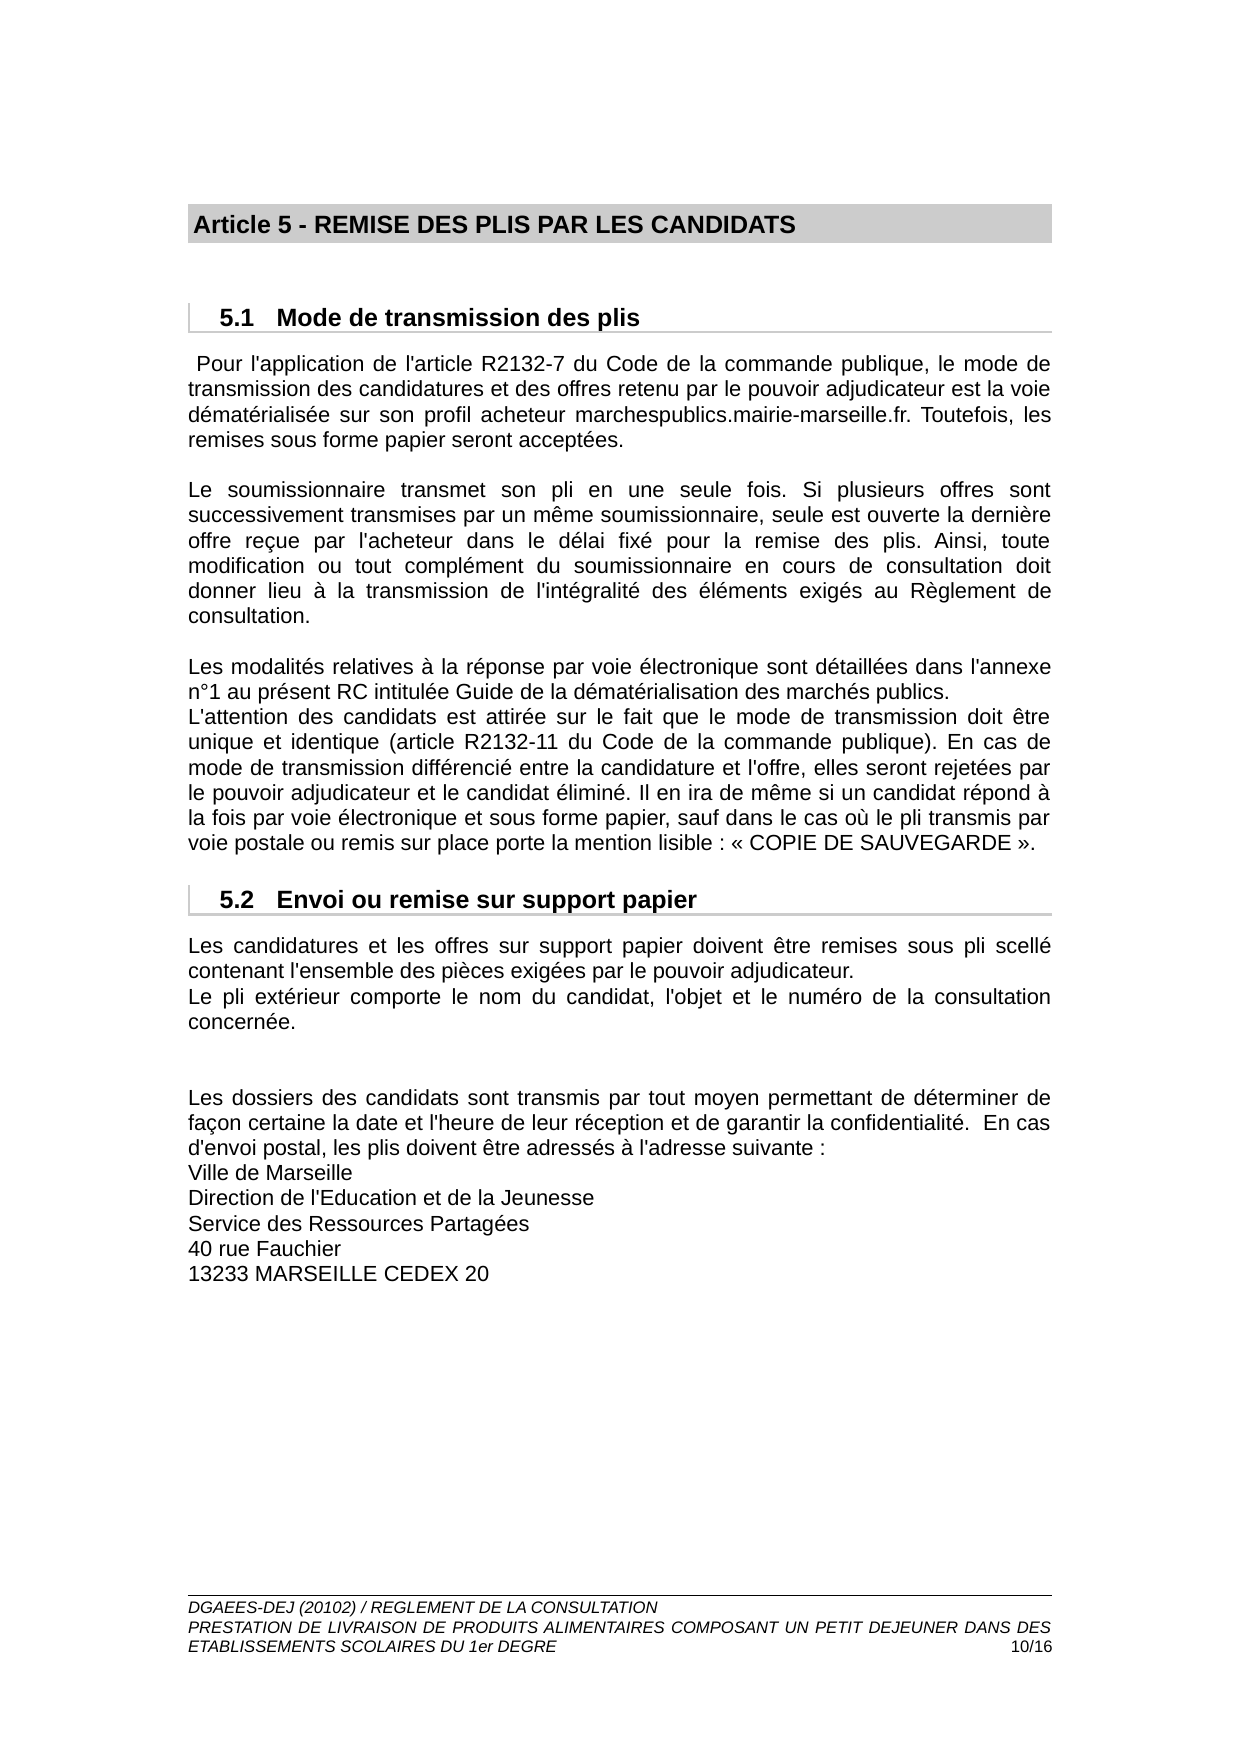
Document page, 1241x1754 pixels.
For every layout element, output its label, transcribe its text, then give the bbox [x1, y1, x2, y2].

text Direction de l'Education et de la Jeunesse [188, 1185, 1052, 1211]
text Ville de Marseille [188, 1160, 1052, 1185]
text L'attention des candidats est attirée sur le fait que le mode de transmission doit être unique et identique (article R2132-11 du Code de la commande publique). En cas de mode de transmission différencié entre la candidature et l'offre, elles seront rejetées par le pouvoir adjudicateur et le candidat éliminé. Il en ira de même si un candidat répond à la fois par voie électronique et sous forme papier, sauf dans le cas où le pli transmis par voie postale ou remis sur place porte la mention lisible : « COPIE DE SAUVEGARDE ». [188, 704, 1052, 855]
text Les candidatures et les offres sur support papier doivent être remises sous pli scellé contenant l'ensemble des pièces exigées par le pouvoir adjudicateur. [188, 933, 1052, 984]
subtitle Mode de transmission des plis [188, 302, 1052, 331]
text Pour l'application de l'article R2132-7 du Code de la commande publique, le mode de transmission des candidatures et des offres retenu par le pouvoir adjudicateur est la voie dématérialisée sur son profil acheteur marchespublics.mairie-marseille.fr. Toutefois, les remises sous forme papier seront acceptées. [188, 351, 1052, 452]
text Les dossiers des candidats sont transmis par tout moyen permettant de déterminer de façon certaine la date et l'heure de leur réception et de garantir la confidentialité. En cas d'envoi postal, les plis doivent être adressés à l'adresse suivante : [188, 1084, 1052, 1160]
text Le soumissionnaire transmet son pli en une seule fois. Si plusieurs offres sont successivement transmises par un même soumissionnaire, seule est ouverte la dernière offre reçue par l'acheteur dans le délai fixé pour la remise des plis. Ainsi, toute modification ou tout complément du soumissionnaire en cours de consultation doit donner lieu à la transmission de l'intégralité des éléments exigés au Règlement de consultation. [188, 477, 1052, 628]
text Le pli extérieur comporte le nom du candidat, l'objet et le numéro de la consultation concernée. [188, 984, 1052, 1034]
subtitle REMISE DES PLIS PAR LES CANDIDATS [190, 207, 1050, 241]
subtitle Envoi ou remise sur support papier [190, 885, 1052, 913]
text 40 rue Fauchier [188, 1236, 1052, 1261]
text Service des Ressources Partagées [188, 1211, 1052, 1236]
text 13233 MARSEILLE CEDEX 20 [188, 1261, 1052, 1286]
text Les modalités relatives à la réponse par voie électronique sont détaillées dans l'annexe n°1 au présent RC intitulée Guide de la dématérialisation des marchés publics. [188, 653, 1052, 704]
